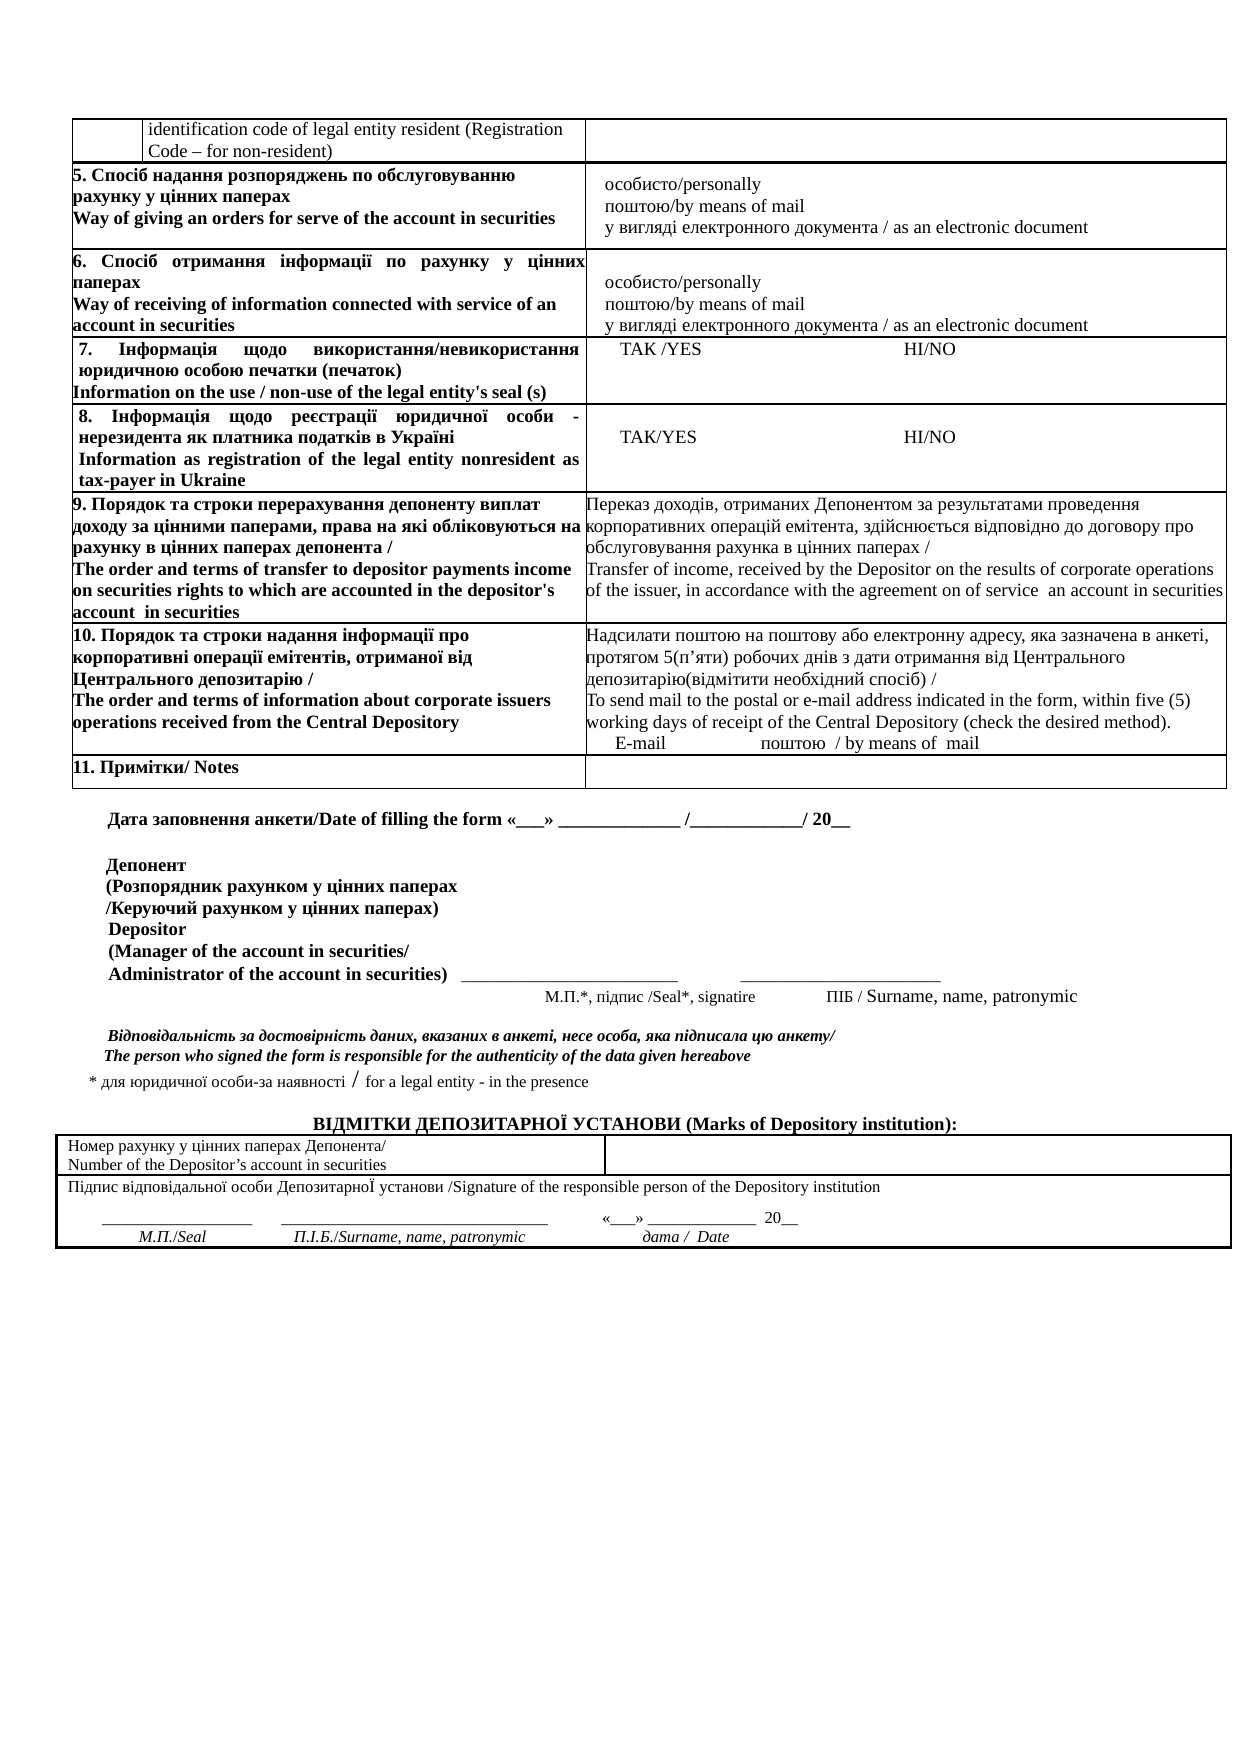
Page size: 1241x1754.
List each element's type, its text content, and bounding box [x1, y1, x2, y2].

table_cell 11. Примітки/ Notes [73, 756, 585, 788]
text Administrator of the account in securities) __________________________ ________________________ [108, 961, 1181, 985]
table_cell 7. Інформація щодо використання/невикористання юридичною особою печатки (печаток) Information on the use / non-use of the legal entity's seal (s) [73, 338, 586, 402]
table_cell identification code of legal entity resident (Registration Code – for non-resident) [143, 120, 585, 161]
table_cell 10. Порядок та строки надання інформації про корпоративні операції емітентів, отриманої від Центрального депозитарію / The order and terms of information about corporate issuers operations received from the Central Depository [73, 624, 586, 754]
table_header Номер рахунку у цінних паперах Депонента/ Number of the Depositor’s account in securities [58, 1136, 604, 1174]
text Дата заповнення анкети/Date of filling the form «___» _____________ /____________/ 20__ [88, 808, 1181, 829]
text ВІДМІТКИ ДЕПОЗИТАРНОЇ УСТАНОВИ (Marks of Depository institution): [88, 1112, 1181, 1134]
table_cell [586, 120, 1226, 161]
table_cell 9. Порядок та строки перерахування депоненту виплат доходу за цінними паперами, права на які обліковуються на рахунку в цінних паперах депонента / The order and terms of transfer to depositor payments income on securities rights to which are accounted in the depositor's account in securities [73, 493, 586, 622]
table_cell [73, 120, 142, 161]
text Відповідальність за достовірність даних, вказаних в анкеті, несе особа, яка підписала цю анкету/ [88, 1026, 1181, 1045]
table_cell  особисто/personally  поштою/by means of mail  у вигляді електронного документа / as an electronic document [586, 164, 1226, 247]
text Depositor [108, 918, 1181, 940]
table_cell ТАК /YES [587, 338, 865, 402]
text /Керуючий рахунком у цінних паперах) [106, 897, 1181, 918]
text * для юридичної особи-за наявності / for a legal entity - in the presence [88, 1064, 1181, 1093]
table_cell  особисто/personally  поштою/by means of mail  у вигляді електронного документа / as an electronic document [587, 250, 1226, 336]
table_cell 5. Спосіб надання розпоряджень по обслуговуванню рахунку у цінних паперах Way of giving an orders for serve of the account in securities [73, 164, 585, 247]
text The person who signed the form is responsible for the authenticity of the data given hereabove [88, 1045, 1181, 1064]
table_header [606, 1136, 1230, 1174]
table_cell 6. Спосіб отримання інформації по рахунку у цінних паперах Way of receiving of information connected with service of an account in securities [73, 250, 586, 336]
table_cell Переказ доходів, отриманих Депонентом за результатами проведення корпоративних операцій емітента, здійснюється відповідно до договору про обслуговування рахунка в цінних паперах / Transfer of income, received by the Depositor on the results of corporate operations of the issuer, in accordance with the agreement on of service an account in securities [587, 493, 1226, 622]
table_cell НІ/NO [865, 405, 1226, 491]
table_cell 8. Інформація щодо реєстрації юридичної особи - нерезидента як платника податків в Україні Information as registration of the legal entity nonresident as tax-payer in Ukraine [73, 405, 586, 491]
table_cell Надсилати поштою на поштову або електронну адресу, яка зазначена в анкеті, протягом 5(п’яти) робочих днів з дати отримання від Центрального депозитарію(відмітити необхідний спосіб) / To send mail to the postal or e-mail address indicated in the form, within five (5) working days of receipt of the Central Depository (check the desired method). E-mail поштою / by means of mail [587, 624, 1226, 754]
text (Manager of the account in securities/ [108, 940, 1181, 961]
text М.П.*, підпис /Seal*, signatire ПІБ / Surname, name, patronymic [103, 985, 1181, 1007]
text Депонент [106, 853, 1181, 875]
table_cell Підпис відповідальної особи ДепозитарноЇ установи /Signature of the responsible person of the Depository institution __________________ ________________________________ «___» _____________ 20__ М.П./Seal П.I.Б./Surname, name, patronymic дата / Date [58, 1176, 1230, 1246]
table_cell [586, 756, 1226, 788]
table_cell НІ/NO [865, 338, 1226, 402]
table_cell ТАК/YES [587, 405, 865, 491]
text (Розпорядник рахунком у цінних паперах [106, 875, 1181, 897]
